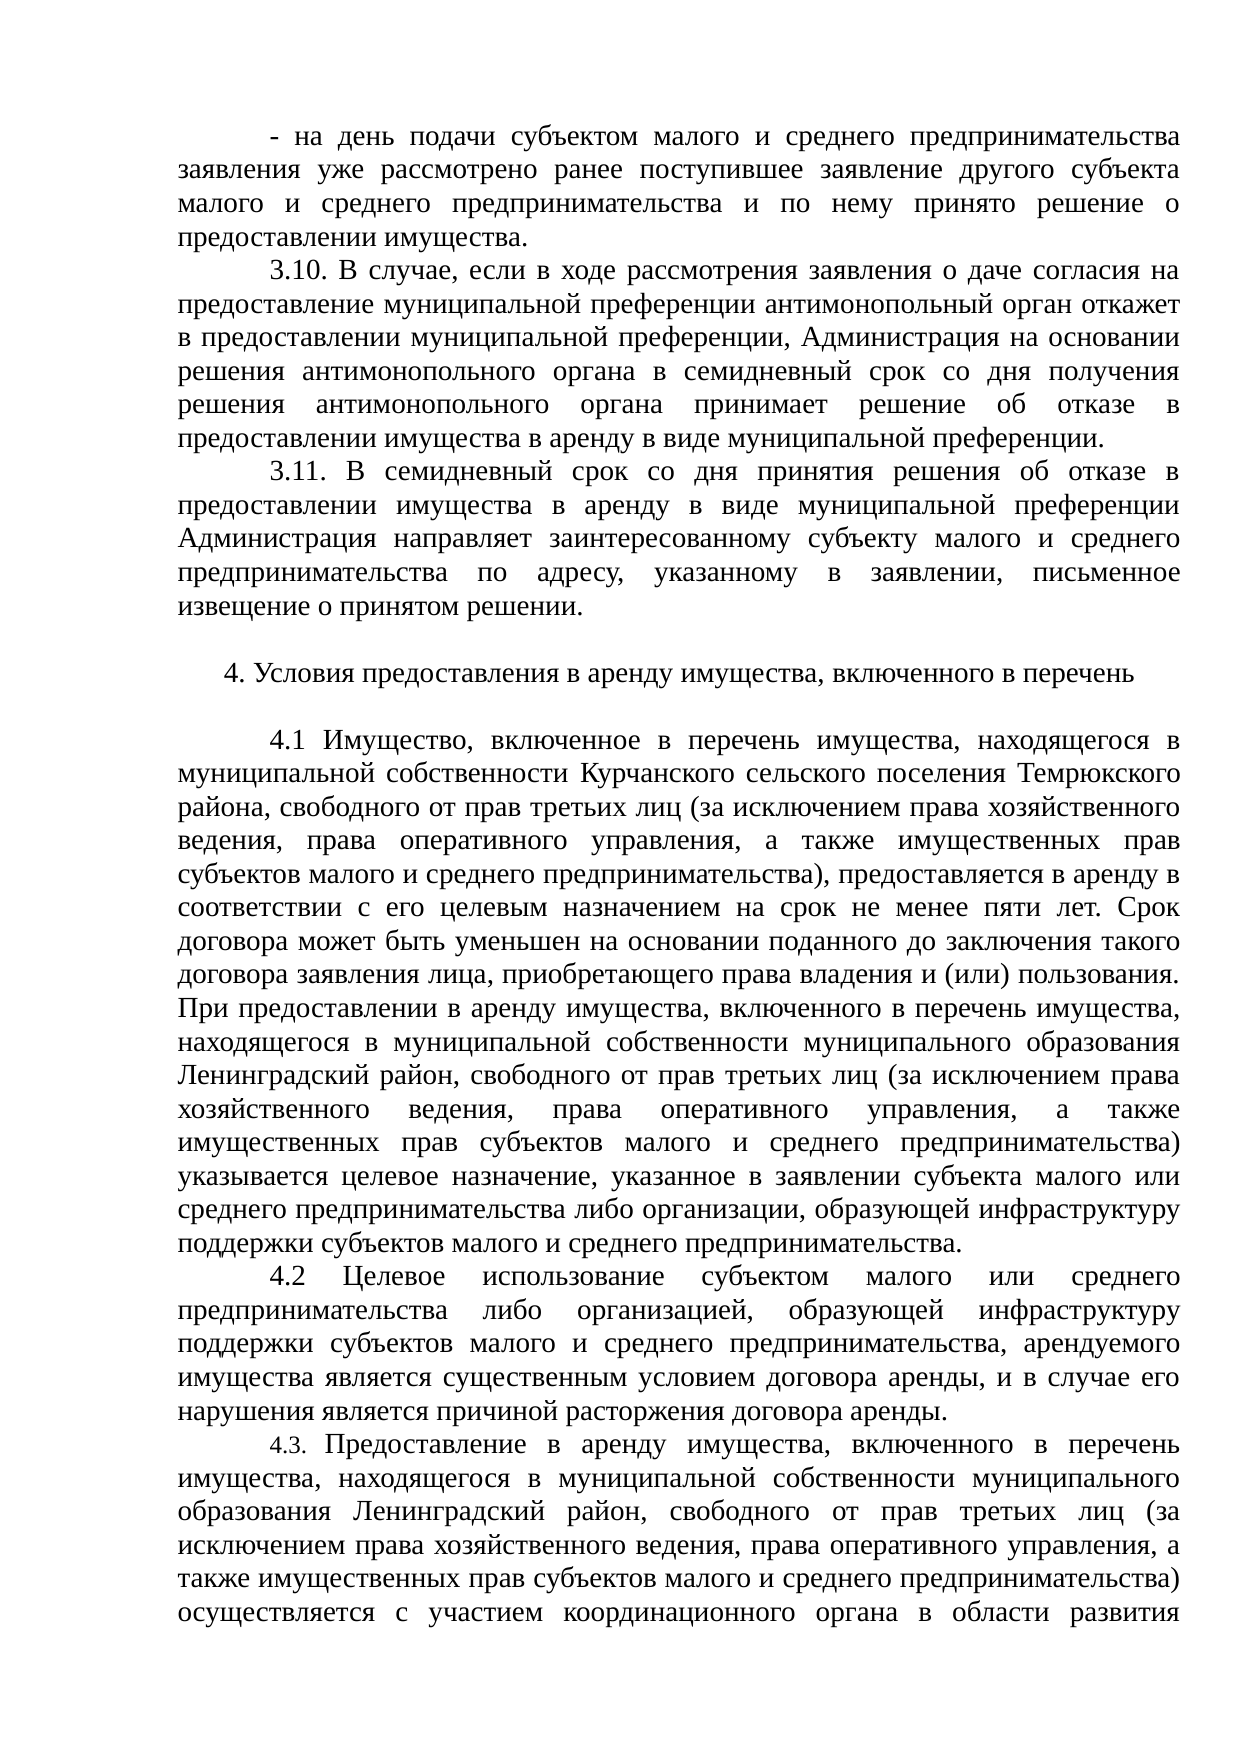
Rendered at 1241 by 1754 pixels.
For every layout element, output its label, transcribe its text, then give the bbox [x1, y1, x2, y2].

text 4.2 Целевое использование субъектом малого или среднего предпринимательства либо организацией, образующей инфраструктуру поддержки субъектов малого и среднего предпринимательства, арендуемого имущества является существенным условием договора аренды, и в случае его нарушения является причиной расторжения договора аренды. [177, 1258, 1181, 1426]
text 4. Условия предоставления в аренду имущества, включенного в перечень [177, 655, 1181, 688]
list Предоставление в аренду имущества, включенного в перечень имущества, находящегося в муниципальной собственности муниципального образования Ленинградский район, свободного от прав третьих лиц (за исключением права хозяйственного ведения, права оперативного управления, а также имущественных прав субъектов малого и среднего предпринимательства) осуществляется с участием координационного органа в области развития [177, 1426, 1181, 1627]
text 4.1 Имущество, включенное в перечень имущества, находящегося в муниципальной собственности Курчанского сельского поселения Темрюкского района, свободного от прав третьих лиц (за исключением права хозяйственного ведения, права оперативного управления, а также имущественных прав субъектов малого и среднего предпринимательства), предоставляется в аренду в соответствии с его целевым назначением на срок не менее пяти лет. Срок договора может быть уменьшен на основании поданного до заключения такого договора заявления лица, приобретающего права владения и (или) пользования. При предоставлении в аренду имущества, включенного в перечень имущества, находящегося в муниципальной собственности муниципального образования Ленинградский район, свободного от прав третьих лиц (за исключением права хозяйственного ведения, права оперативного управления, а также имущественных прав субъектов малого и среднего предпринимательства) указывается целевое назначение, указанное в заявлении субъекта малого или среднего предпринимательства либо организации, образующей инфраструктуру поддержки субъектов малого и среднего предпринимательства. [177, 722, 1181, 1258]
text - на день подачи субъектом малого и среднего предпринимательства заявления уже рассмотрено ранее поступившее заявление другого субъекта малого и среднего предпринимательства и по нему принято решение о предоставлении имущества. [177, 118, 1181, 252]
text 3.11. В семидневный срок со дня принятия решения об отказе в предоставлении имущества в аренду в виде муниципальной преференции Администрация направляет заинтересованному субъекту малого и среднего предпринимательства по адресу, указанному в заявлении, письменное извещение о принятом решении. [177, 453, 1181, 621]
text 3.10. В случае, если в ходе рассмотрения заявления о даче согласия на предоставление муниципальной преференции антимонопольный орган откажет в предоставлении муниципальной преференции, Администрация на основании решения антимонопольного органа в семидневный срок со дня получения решения антимонопольного органа принимает решение об отказе в предоставлении имущества в аренду в виде муниципальной преференции. [177, 252, 1181, 453]
